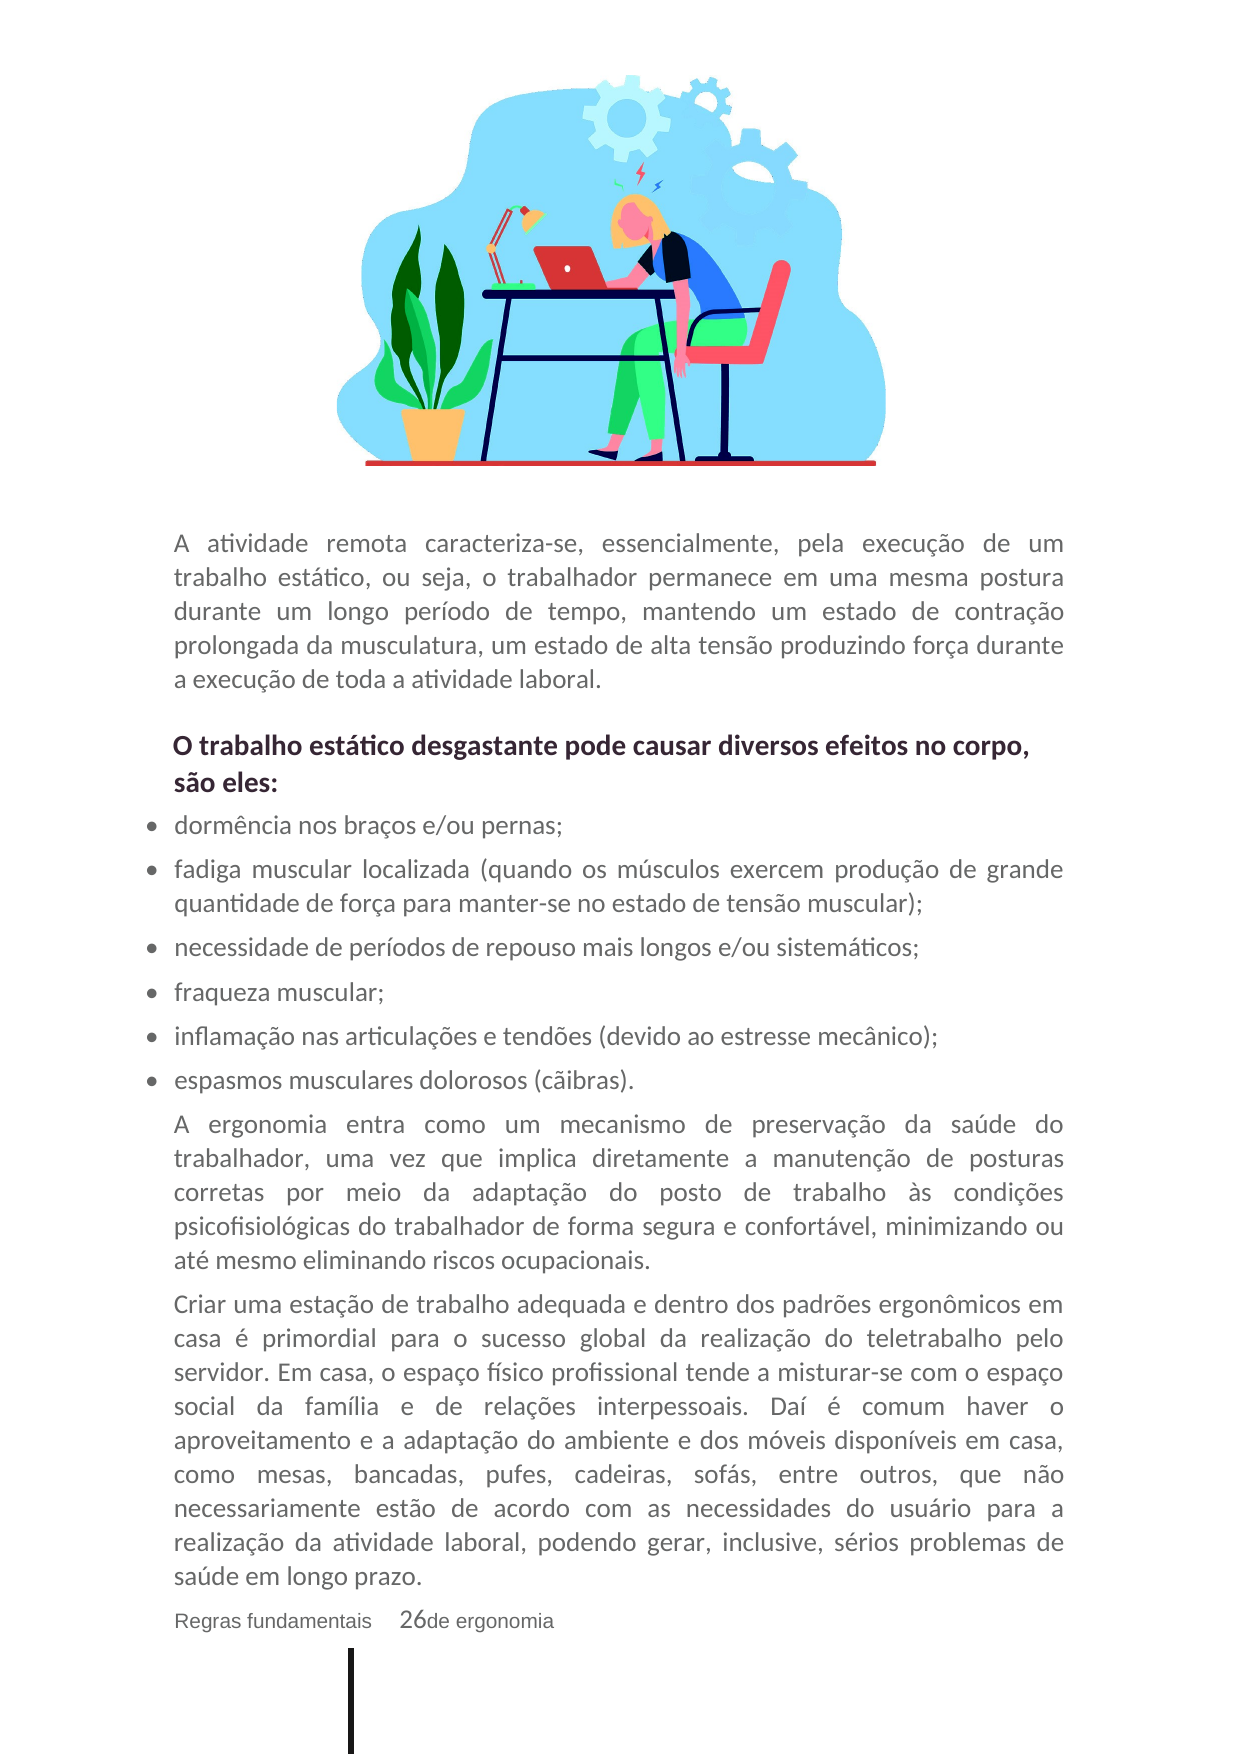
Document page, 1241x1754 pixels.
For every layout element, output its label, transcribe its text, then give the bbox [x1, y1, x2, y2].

text A atividade remota caracteriza-se, essencialmente, pela execução de um trabalho estático, ou seja, o trabalhador permanece em uma mesma postura durante um longo período de tempo, mantendo um estado de contração prolongada da musculatura, um estado de alta tensão produzindo força durante a execução de toda a atividade laboral. [173, 527, 1065, 695]
text A ergonomia entra como um mecanismo de preservação da saúde do trabalhador, uma vez que implica diretamente a manutenção de posturas corretas por meio da adaptação do posto de trabalho às condições psicofisiológicas do trabalhador de forma segura e confortável, minimizando ou até mesmo eliminando riscos ocupacionais. [173, 1108, 1065, 1276]
list inflamação nas articulações e tendões (devido ao estresse mecânico); [145, 1019, 1065, 1052]
list fraqueza muscular; [145, 975, 1065, 1008]
text Criar uma estação de trabalho adequada e dentro dos padrões ergonômicos em casa é primordial para o sucesso global da realização do teletrabalho pelo servidor. Em casa, o espaço físico profissional tende a misturar-se com o espaço social da família e de relações interpessoais. Daí é comum haver o aproveitamento e a adaptação do ambiente e dos móveis disponíveis em casa, como mesas, bancadas, pufes, cadeiras, sofás, entre outros, que não necessariamente estão de acordo com as necessidades do usuário para a realização da atividade laboral, podendo gerar, inclusive, sérios problemas de saúde em longo prazo. [173, 1288, 1065, 1592]
list espasmos musculares dolorosos (cãibras). [145, 1063, 1065, 1096]
list dormência nos braços e/ou pernas; [145, 808, 1065, 841]
text O trabalho estático desgastante pode causar diversos efeitos no corpo, são eles: [173, 727, 1066, 799]
list fadiga muscular localizada (quando os músculos exercem produção de grande quantidade de força para manter-se no estado de tensão muscular); [145, 852, 1065, 919]
list necessidade de períodos de repouso mais longos e/ou sistemáticos; [145, 931, 1065, 963]
